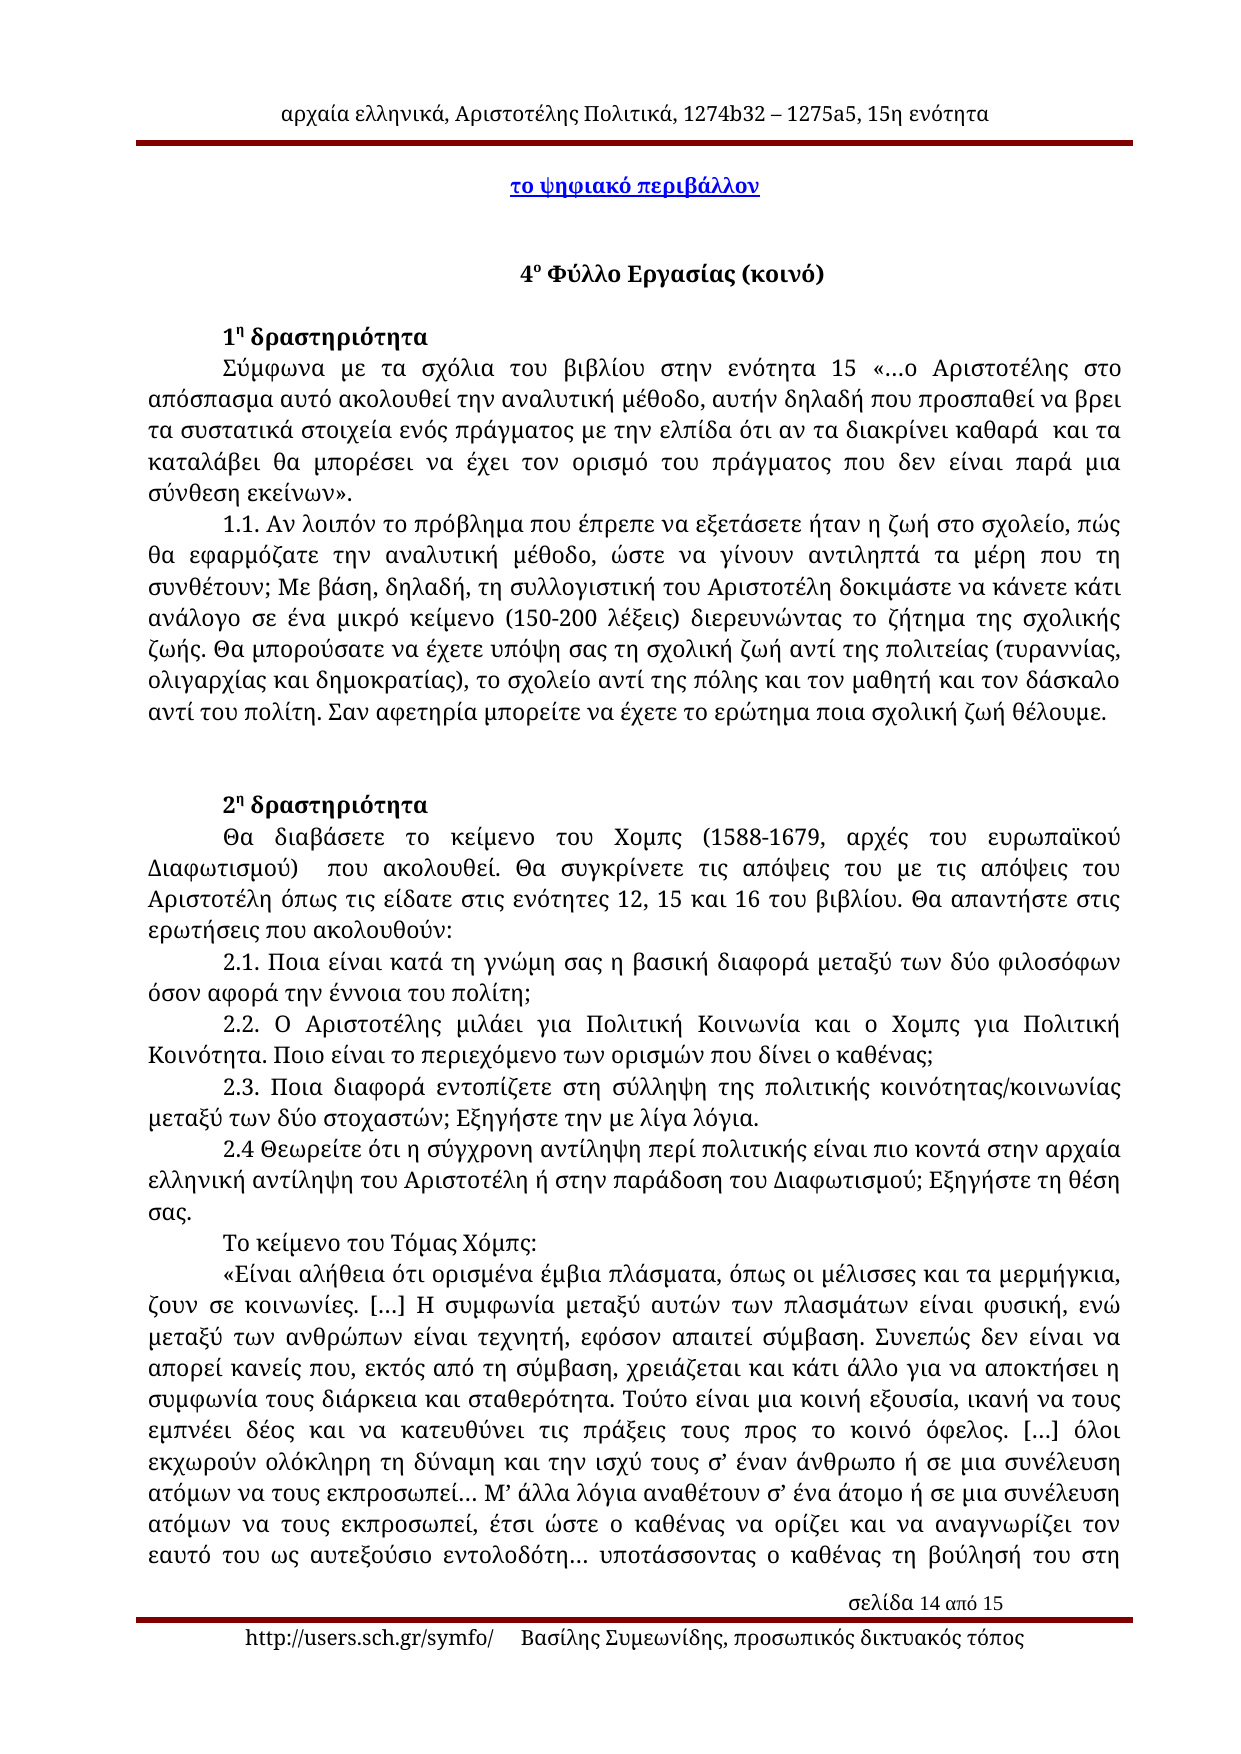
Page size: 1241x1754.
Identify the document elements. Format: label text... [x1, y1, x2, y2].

text 2.4 Θεωρείτε ότι η σύγχρονη αντίληψη περί πολιτικής είναι πιο κοντά στην αρχαία ελληνική αντίληψη του Αριστοτέλη ή στην παράδοση του Διαφωτισμού; Εξηγήστε τη θέση σας. [148, 1133, 1122, 1227]
text 4ο Φύλλο Εργασίας (κοινό) [148, 258, 1122, 289]
text 2.1. Ποια είναι κατά τη γνώμη σας η βασική διαφορά μεταξύ των δύο φιλοσόφων όσον αφορά την έννοια του πολίτη; [148, 946, 1122, 1008]
text 1.1. Αν λοιπόν το πρόβλημα που έπρεπε να εξετάσετε ήταν η ζωή στο σχολείο, πώς θα εφαρμόζατε την αναλυτική μέθοδο, ώστε να γίνουν αντιληπτά τα μέρη που τη συνθέτουν; Με βάση, δηλαδή, τη συλλογιστική του Αριστοτέλη δοκιμάστε να κάνετε κάτι ανάλογο σε ένα μικρό κείμενο (150-200 λέξεις) διερευνώντας το ζήτημα της σχολικής ζωής. Θα μπορούσατε να έχετε υπόψη σας τη σχολική ζωή αντί της πολιτείας (τυραννίας, ολιγαρχίας και δημοκρατίας), το σχολείο αντί της πόλης και τον μαθητή και τον δάσκαλο αντί του πολίτη. Σαν αφετηρία μπορείτε να έχετε το ερώτημα ποια σχολική ζωή θέλουμε. [148, 508, 1122, 727]
text Θα διαβάσετε το κείμενο του Χομπς (1588-1679, αρχές του ευρωπαϊκού Διαφωτισμού) που ακολουθεί. Θα συγκρίνετε τις απόψεις του με τις απόψεις του Αριστοτέλη όπως τις είδατε στις ενότητες 12, 15 και 16 του βιβλίου. Θα απαντήστε στις ερωτήσεις που ακολουθούν: [148, 821, 1122, 946]
text 2η δραστηριότητα [148, 789, 1122, 821]
text Σύμφωνα με τα σχόλια του βιβλίου στην ενότητα 15 «…ο Αριστοτέλης στο απόσπασμα αυτό ακολουθεί την αναλυτική μέθοδο, αυτήν δηλαδή που προσπαθεί να βρει τα συστατικά στοιχεία ενός πράγματος με την ελπίδα ότι αν τα διακρίνει καθαρά και τα καταλάβει θα μπορέσει να έχει τον ορισμό του πράγματος που δεν είναι παρά μια σύνθεση εκείνων». [148, 352, 1122, 508]
text 1η δραστηριότητα [148, 321, 1122, 352]
text 2.3. Ποια διαφορά εντοπίζετε στη σύλληψη της πολιτικής κοινότητας/κοινωνίας μεταξύ των δύο στοχαστών; Εξηγήστε την με λίγα λόγια. [148, 1071, 1122, 1133]
text «Είναι αλήθεια ότι ορισμένα έμβια πλάσματα, όπως οι μέλισσες και τα μερμήγκια, ζουν σε κοινωνίες. […] Η συμφωνία μεταξύ αυτών των πλασμάτων είναι φυσική, ενώ μεταξύ των ανθρώπων είναι τεχνητή, εφόσον απαιτεί σύμβαση. Συνεπώς δεν είναι να απορεί κανείς που, εκτός από τη σύμβαση, χρειάζεται και κάτι άλλο για να αποκτήσει η συμφωνία τους διάρκεια και σταθερότητα. Τούτο είναι μια κοινή εξουσία, ικανή να τους εμπνέει δέος και να κατευθύνει τις πράξεις τους προς το κοινό όφελος. […] όλοι εκχωρούν ολόκληρη τη δύναμη και την ισχύ τους σ’ έναν άνθρωπο ή σε μια συνέλευση ατόμων να τους εκπροσωπεί… Μ’ άλλα λόγια αναθέτουν σ’ ένα άτομο ή σε μια συνέλευση ατόμων να τους εκπροσωπεί, έτσι ώστε ο καθένας να ορίζει και να αναγνωρίζει τον εαυτό του ως αυτεξούσιο εντολοδότη… υποτάσσοντας ο καθένας τη βούλησή του στη [148, 1258, 1122, 1571]
text Το κείμενο του Τόμας Χόμπς: [148, 1227, 1122, 1258]
text 2.2. Ο Αριστοτέλης μιλάει για Πολιτική Κοινωνία και ο Χομπς για Πολιτική Κοινότητα. Ποιο είναι το περιεχόμενο των ορισμών που δίνει ο καθένας; [148, 1008, 1122, 1071]
